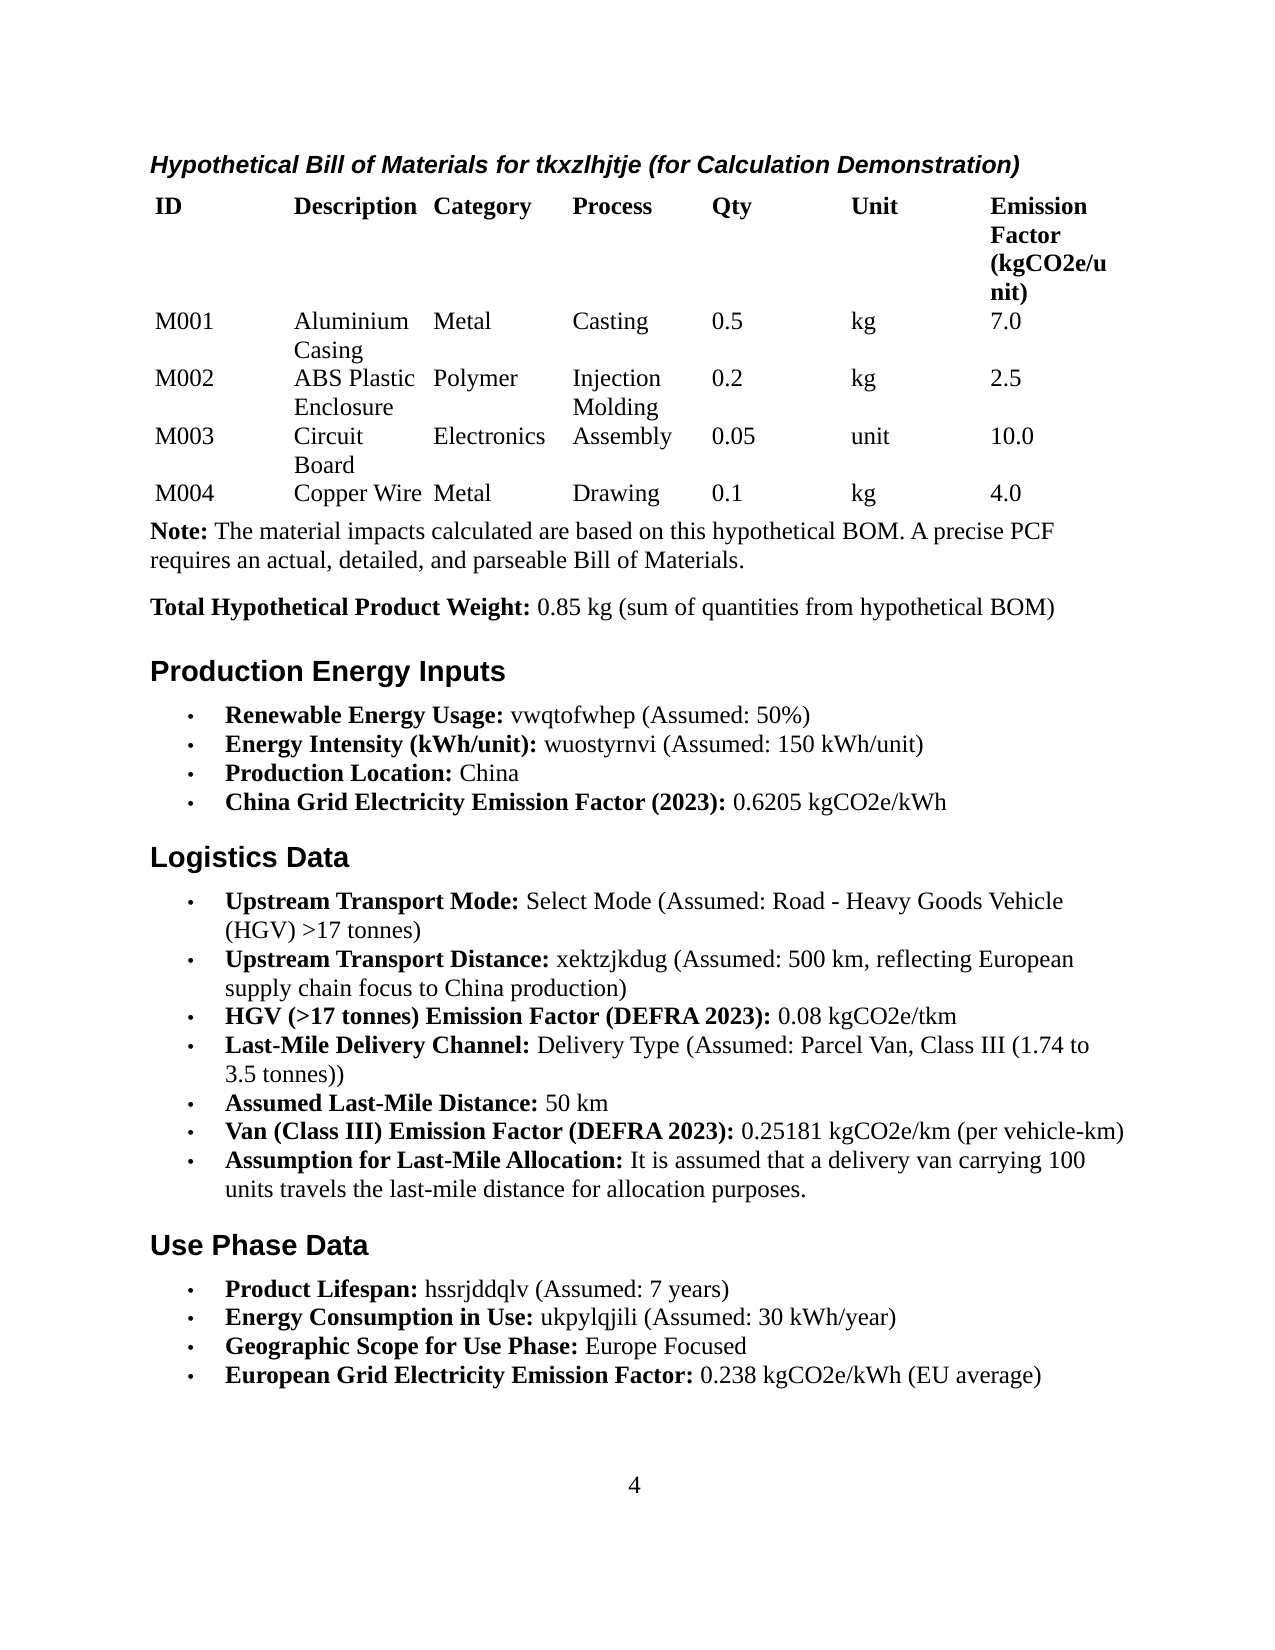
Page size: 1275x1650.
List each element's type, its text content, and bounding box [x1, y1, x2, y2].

text Note: The material impacts calculated are based on this hypothetical BOM. A precise PCF requires an actual, detailed, and parseable Bill of Materials. [150, 516, 1125, 574]
list Production Location: China [187, 758, 1125, 787]
table_cell Metal [429, 306, 568, 363]
list Last-Mile Delivery Channel: Delivery Type (Assumed: Parcel Van, Class III (1.74 to 3.5 tonnes)) [187, 1030, 1125, 1088]
table_cell 2.5 [986, 364, 1125, 421]
table_cell 0.05 [707, 421, 846, 478]
list Van (Class III) Emission Factor (DEFRA 2023): 0.25181 kgCO2e/km (per vehicle-km) [187, 1116, 1125, 1145]
subtitle Hypothetical Bill of Materials for tkxzlhjtje (for Calculation Demonstration) [150, 150, 1125, 178]
table_cell M002 [150, 364, 289, 421]
table_cell kg [846, 364, 986, 421]
table_header ID [150, 191, 289, 306]
table_cell 4.0 [986, 479, 1125, 507]
subtitle Production Energy Inputs [150, 654, 1125, 688]
text Total Hypothetical Product Weight: 0.85 kg (sum of quantities from hypothetical BOM) [150, 592, 1125, 620]
table_cell unit [846, 421, 986, 478]
table_header Category [429, 191, 568, 306]
table_cell ABS Plastic Enclosure [289, 364, 428, 421]
table_cell kg [846, 479, 986, 507]
table_cell M001 [150, 306, 289, 363]
list Energy Consumption in Use: ukpylqjili (Assumed: 30 kWh/year) [187, 1302, 1125, 1331]
table_cell Aluminium Casing [289, 306, 428, 363]
table_cell kg [846, 306, 986, 363]
table_cell Polymer [429, 364, 568, 421]
table_header Qty [707, 191, 846, 306]
table_header Emission Factor (kgCO2e/unit) [986, 191, 1125, 306]
list Product Lifespan: hssrjddqlv (Assumed: 7 years) [187, 1274, 1125, 1302]
list Upstream Transport Mode: Select Mode (Assumed: Road - Heavy Goods Vehicle (HGV) >17 tonnes) [187, 886, 1125, 944]
list Assumption for Last-Mile Allocation: It is assumed that a delivery van carrying 100 units travels the last-mile distance for allocation purposes. [187, 1145, 1125, 1203]
list Geographic Scope for Use Phase: Europe Focused [187, 1331, 1125, 1360]
table_cell 10.0 [986, 421, 1125, 478]
table_cell 0.2 [707, 364, 846, 421]
list Assumed Last-Mile Distance: 50 km [187, 1088, 1125, 1116]
list European Grid Electricity Emission Factor: 0.238 kgCO2e/kWh (EU average) [187, 1360, 1125, 1389]
table_cell 0.1 [707, 479, 846, 507]
table_cell M004 [150, 479, 289, 507]
table_cell 0.5 [707, 306, 846, 363]
list HGV (>17 tonnes) Emission Factor (DEFRA 2023): 0.08 kgCO2e/tkm [187, 1001, 1125, 1030]
table_header Unit [846, 191, 986, 306]
table_header Description [289, 191, 428, 306]
table_cell Circuit Board [289, 421, 428, 478]
list China Grid Electricity Emission Factor (2023): 0.6205 kgCO2e/kWh [187, 787, 1125, 815]
table_cell M003 [150, 421, 289, 478]
subtitle Use Phase Data [150, 1228, 1125, 1261]
list Renewable Energy Usage: vwqtofwhep (Assumed: 50%) [187, 700, 1125, 729]
table_cell 7.0 [986, 306, 1125, 363]
table_cell Copper Wire [289, 479, 428, 507]
table_cell Electronics [429, 421, 568, 478]
subtitle Logistics Data [150, 840, 1125, 874]
table_cell Drawing [568, 479, 707, 507]
table_cell Metal [429, 479, 568, 507]
table_header Process [568, 191, 707, 306]
list Upstream Transport Distance: xektzjkdug (Assumed: 500 km, reflecting European supply chain focus to China production) [187, 944, 1125, 1001]
table_cell Injection Molding [568, 364, 707, 421]
table_cell Casting [568, 306, 707, 363]
list Energy Intensity (kWh/unit): wuostyrnvi (Assumed: 150 kWh/unit) [187, 729, 1125, 758]
table_cell Assembly [568, 421, 707, 478]
